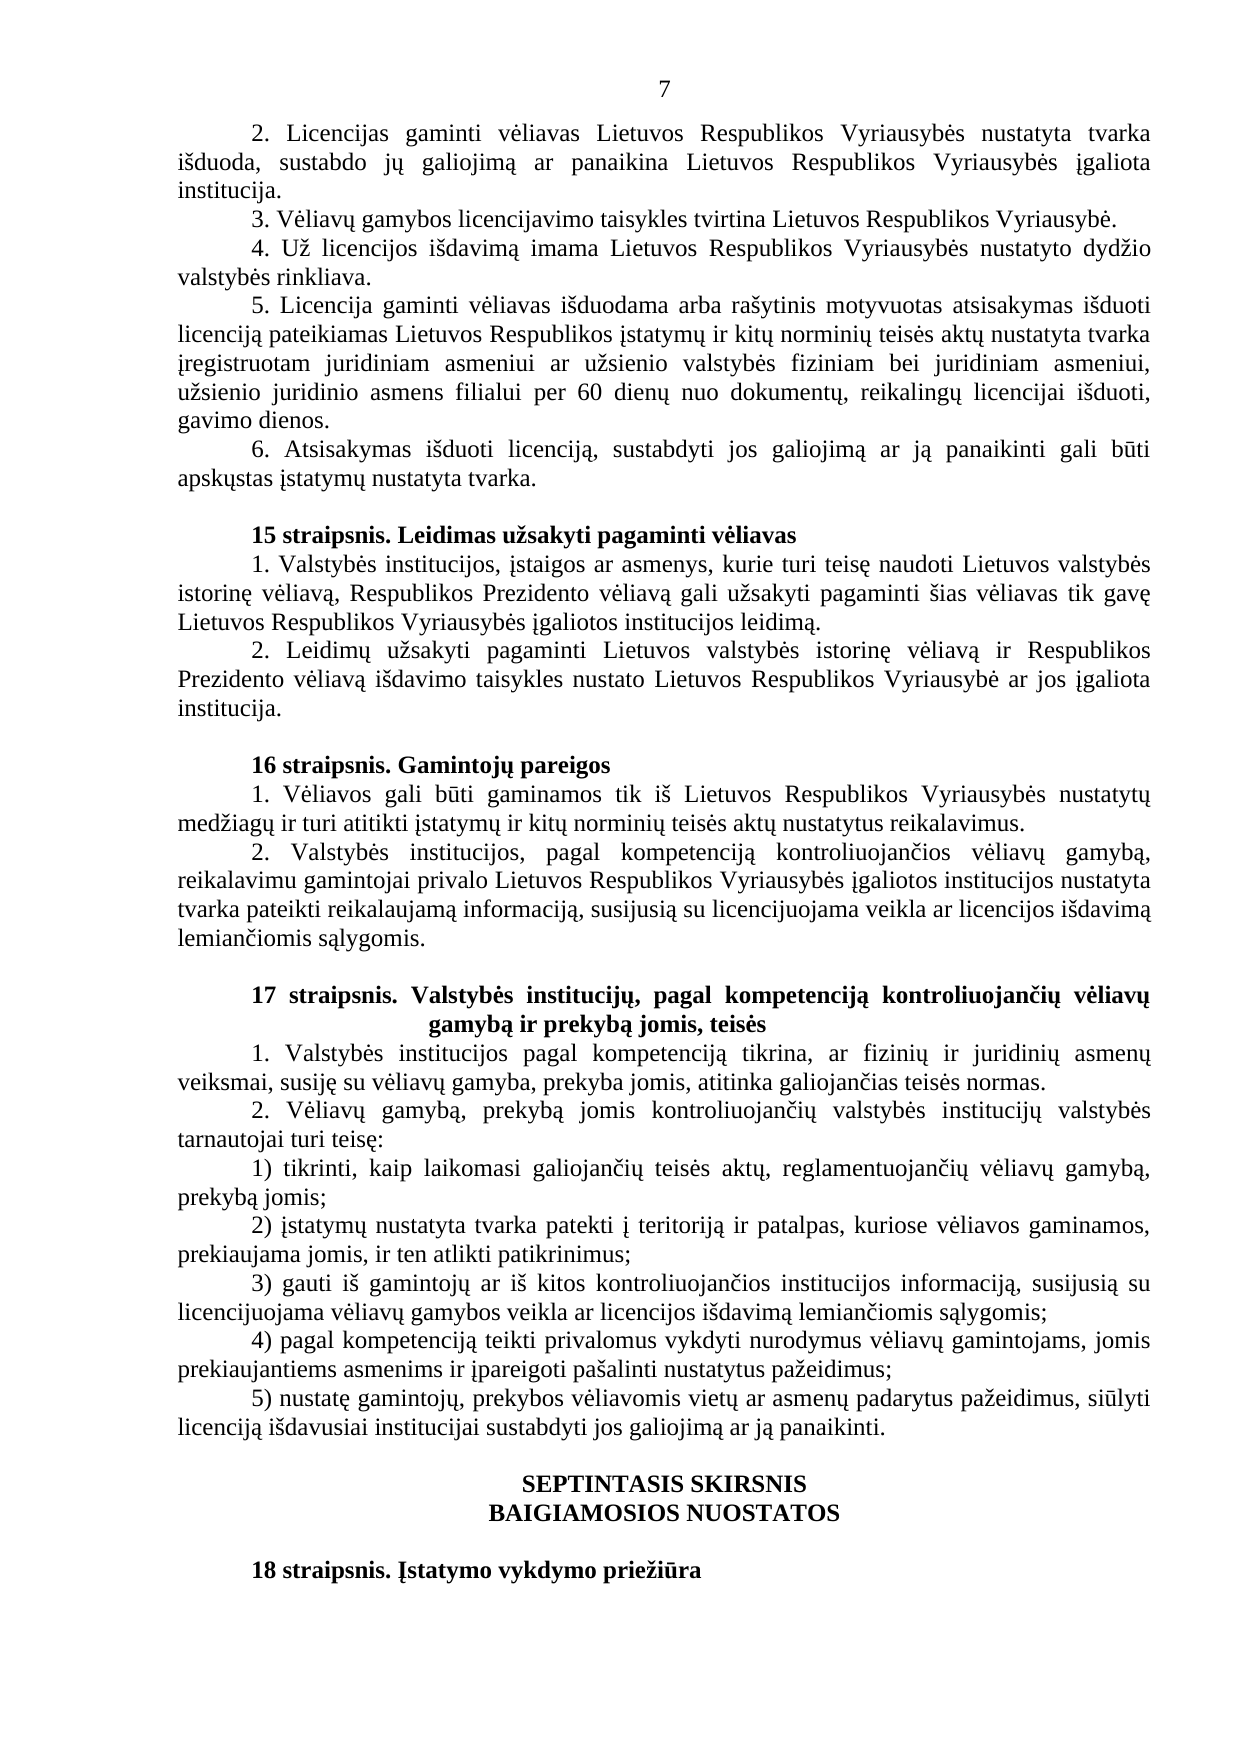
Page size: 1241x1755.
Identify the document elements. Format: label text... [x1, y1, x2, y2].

text 1. Valstybės institucijos, įstaigos ar asmenys, kurie turi teisę naudoti Lietuvos valstybės istorinę vėliavą, Respublikos Prezidento vėliavą gali užsakyti pagaminti šias vėliavas tik gavę Lietuvos Respublikos Vyriausybės įgaliotos institucijos leidimą. [177, 549, 1152, 636]
text 17 straipsnis. Valstybės institucijų, pagal kompetenciją kontroliuojančių vėliavų gamybą ir prekybą jomis, teisės [251, 981, 1152, 1038]
text 18 straipsnis. Įstatymo vykdymo priežiūra [177, 1556, 1152, 1584]
text 2. Vėliavų gamybą, prekybą jomis kontroliuojančių valstybės institucijų valstybės tarnautojai turi teisę: [177, 1096, 1152, 1153]
text 2. Valstybės institucijos, pagal kompetenciją kontroliuojančios vėliavų gamybą, reikalavimu gamintojai privalo Lietuvos Respublikos Vyriausybės įgaliotos institucijos nustatyta tvarka pateikti reikalaujamą informaciją, susijusią su licencijuojama veikla ar licencijos išdavimą lemiančiomis sąlygomis. [177, 837, 1152, 952]
text 5) nustatę gamintojų, prekybos vėliavomis vietų ar asmenų padarytus pažeidimus, siūlyti licenciją išdavusiai institucijai sustabdyti jos galiojimą ar ją panaikinti. [177, 1383, 1152, 1441]
text 3) gauti iš gamintojų ar iš kitos kontroliuojančios institucijos informaciją, susijusią su licencijuojama vėliavų gamybos veikla ar licencijos išdavimą lemiančiomis sąlygomis; [177, 1268, 1152, 1326]
text 4. Už licencijos išdavimą imama Lietuvos Respublikos Vyriausybės nustatyto dydžio valstybės rinkliava. [177, 233, 1152, 291]
text BAIGIAMOSIOS NUOSTATOS [177, 1498, 1152, 1527]
text 1) tikrinti, kaip laikomasi galiojančių teisės aktų, reglamentuojančių vėliavų gamybą, prekybą jomis; [177, 1153, 1152, 1211]
text 2. Leidimų užsakyti pagaminti Lietuvos valstybės istorinę vėliavą ir Respublikos Prezidento vėliavą išdavimo taisykles nustato Lietuvos Respublikos Vyriausybė ar jos įgaliota institucija. [177, 636, 1152, 722]
text 6. Atsisakymas išduoti licenciją, sustabdyti jos galiojimą ar ją panaikinti gali būti apskųstas įstatymų nustatyta tvarka. [177, 434, 1152, 492]
text 5. Licencija gaminti vėliavas išduodama arba rašytinis motyvuotas atsisakymas išduoti licenciją pateikiamas Lietuvos Respublikos įstatymų ir kitų norminių teisės aktų nustatyta tvarka įregistruotam juridiniam asmeniui ar užsienio valstybės fiziniam bei juridiniam asmeniui, užsienio juridinio asmens filialui per 60 dienų nuo dokumentų, reikalingų licencijai išduoti, gavimo dienos. [177, 291, 1152, 434]
text 3. Vėliavų gamybos licencijavimo taisykles tvirtina Lietuvos Respublikos Vyriausybė. [177, 204, 1152, 233]
text 2. Licencijas gaminti vėliavas Lietuvos Respublikos Vyriausybės nustatyta tvarka išduoda, sustabdo jų galiojimą ar panaikina Lietuvos Respublikos Vyriausybės įgaliota institucija. [177, 118, 1152, 204]
text 15 straipsnis. Leidimas užsakyti pagaminti vėliavas [177, 521, 1152, 549]
text 1. Valstybės institucijos pagal kompetenciją tikrina, ar fizinių ir juridinių asmenų veiksmai, susiję su vėliavų gamyba, prekyba jomis, atitinka galiojančias teisės normas. [177, 1038, 1152, 1096]
text 1. Vėliavos gali būti gaminamos tik iš Lietuvos Respublikos Vyriausybės nustatytų medžiagų ir turi atitikti įstatymų ir kitų norminių teisės aktų nustatytus reikalavimus. [177, 779, 1152, 837]
text 2) įstatymų nustatyta tvarka patekti į teritoriją ir patalpas, kuriose vėliavos gaminamos, prekiaujama jomis, ir ten atlikti patikrinimus; [177, 1211, 1152, 1268]
text 16 straipsnis. Gamintojų pareigos [177, 751, 1152, 779]
text 4) pagal kompetenciją teikti privalomus vykdyti nurodymus vėliavų gamintojams, jomis prekiaujantiems asmenims ir įpareigoti pašalinti nustatytus pažeidimus; [177, 1326, 1152, 1383]
text SEPTINTASIS SKIRSNIS [177, 1469, 1152, 1498]
